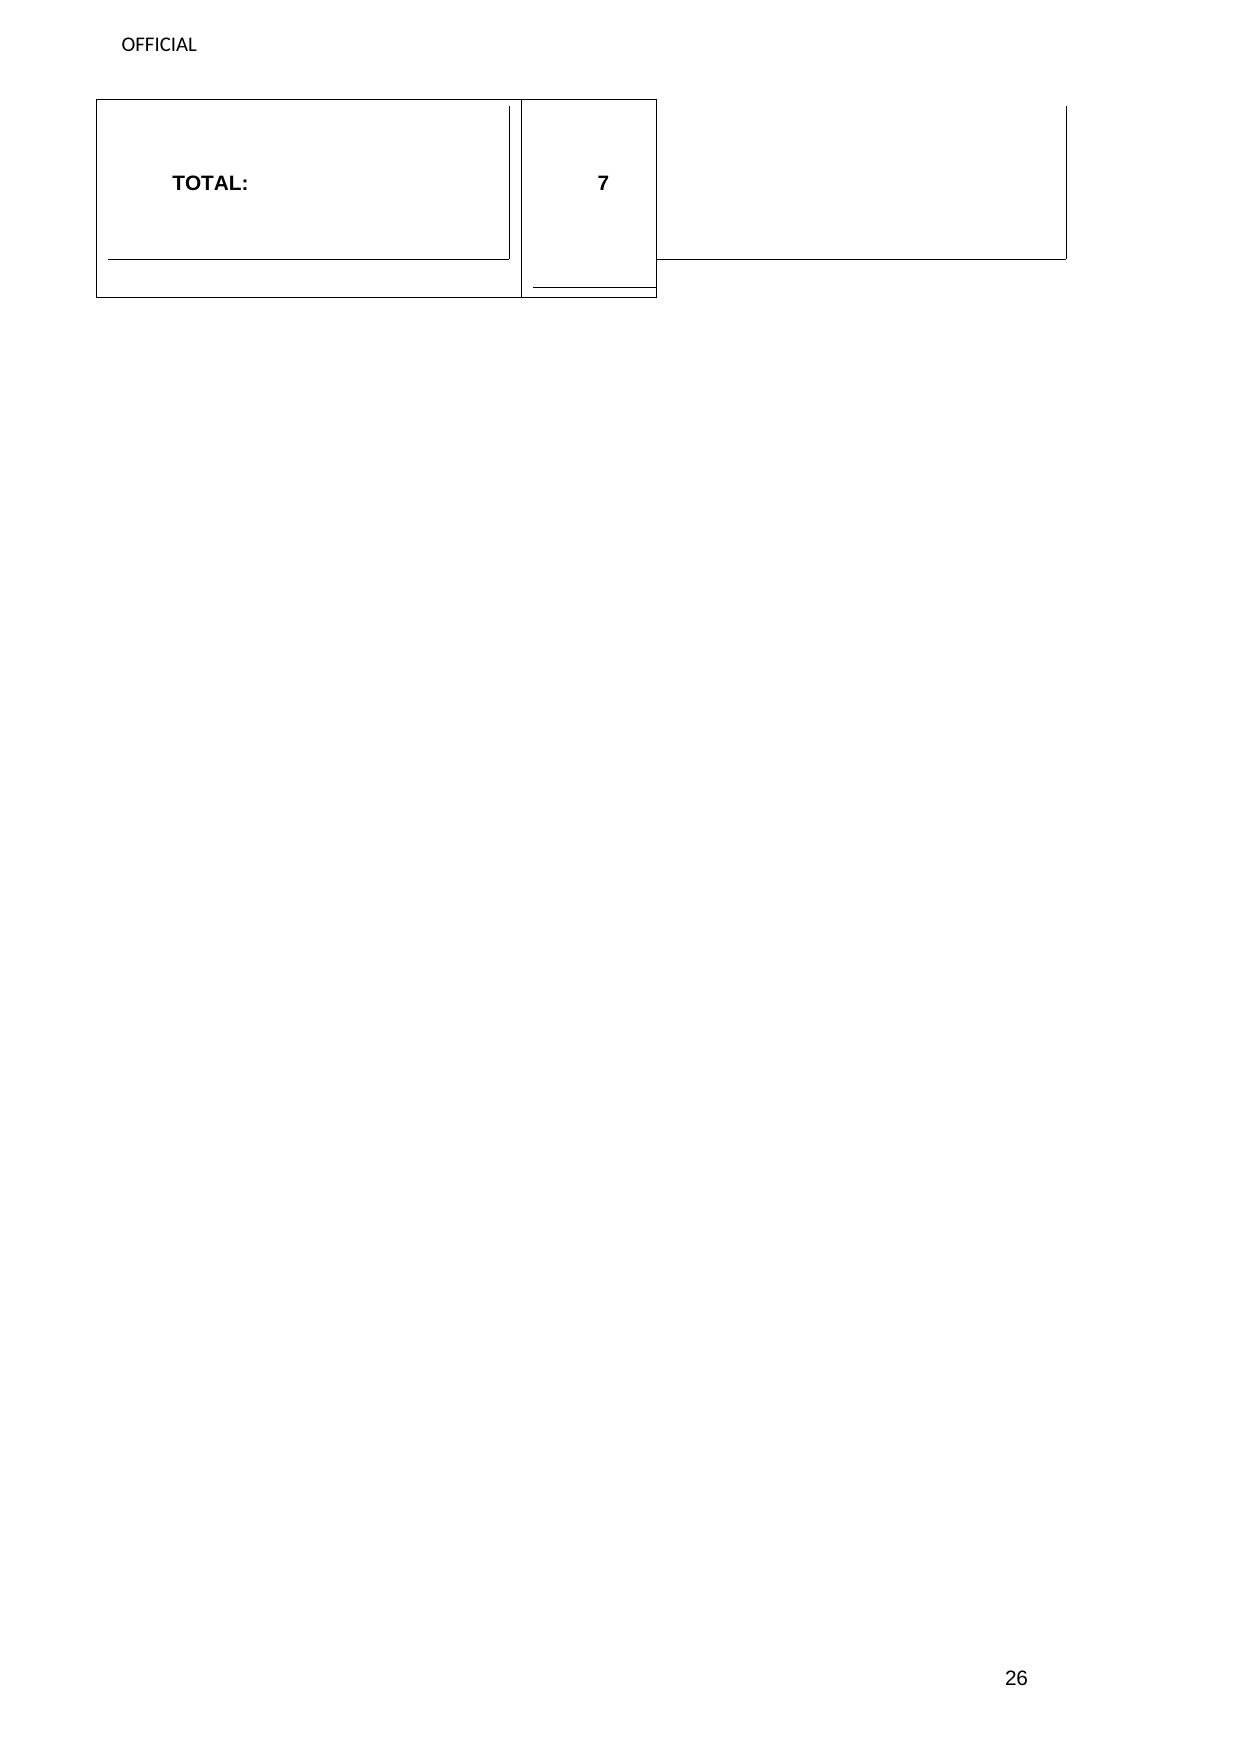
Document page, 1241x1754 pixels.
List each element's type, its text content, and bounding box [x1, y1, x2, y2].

table_cell TOTAL: [97, 100, 521, 297]
table_cell 70% [522, 100, 656, 297]
table_cell [657, 99, 1067, 297]
